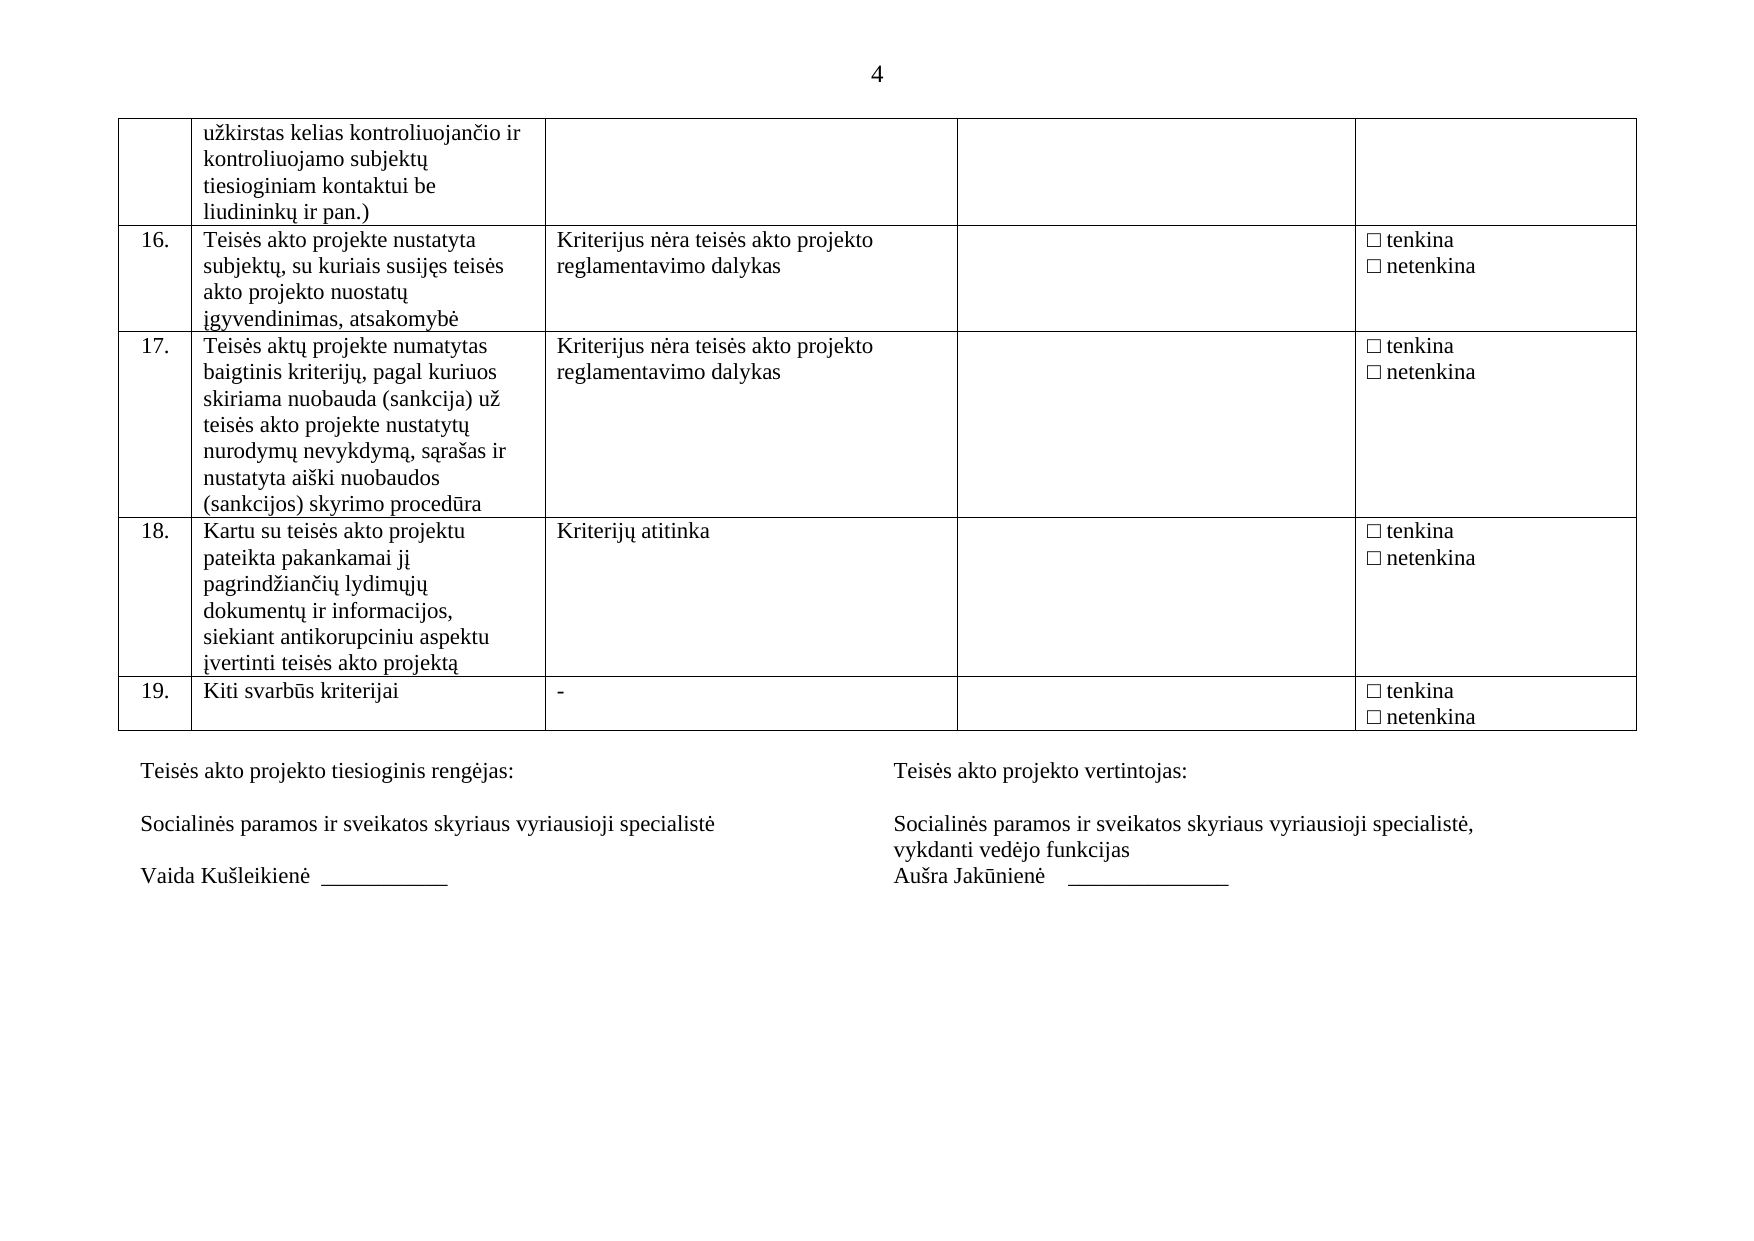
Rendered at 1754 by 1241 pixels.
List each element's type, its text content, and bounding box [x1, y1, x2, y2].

table_cell 19. [119, 677, 191, 729]
table_cell [118, 810, 129, 862]
table_cell Teisės akto projekte nustatyta subjektų, su kuriais susijęs teisės akto projekto nuostatų įgyvendinimas, atsakomybė [192, 226, 545, 331]
table_cell 17. [119, 332, 191, 517]
table_cell [1314, 862, 1727, 891]
table_cell Kiti svarbūs kriterijai [192, 677, 545, 729]
table_cell [958, 226, 1355, 331]
table_cell [958, 518, 1355, 676]
table_cell užkirstas kelias kontroliuojančio ir kontroliuojamo subjektų tiesioginiam kontaktui be liudininkų ir pan.) [192, 119, 545, 224]
table_cell □ tenkina □ netenkina [1356, 332, 1636, 517]
table_cell Kriterijų atitinka [546, 518, 957, 676]
table_cell 18. [119, 518, 191, 676]
table_cell [1356, 119, 1636, 224]
table_cell □ tenkina □ netenkina [1356, 518, 1636, 676]
table_cell [531, 862, 882, 891]
table_cell 16. [119, 226, 191, 331]
table_cell [546, 119, 957, 224]
table_cell □ tenkina □ netenkina [1356, 677, 1636, 729]
table_cell Kriterijus nėra teisės akto projekto reglamentavimo dalykas [546, 226, 957, 331]
table_cell Teisės akto projekto vertintojas: [882, 731, 1314, 809]
table_cell [958, 332, 1355, 517]
table_cell [531, 731, 882, 809]
table_cell [1314, 730, 1727, 809]
table_cell [1637, 676, 1727, 729]
table_cell Kartu su teisės akto projektu pateikta pakankamai jį pagrindžiančių lydimųjų dokumentų ir informacijos, siekiant antikorupciniu aspektu įvertinti teisės akto projektą [192, 518, 545, 676]
table_cell Socialinės paramos ir sveikatos skyriaus vyriausioji specialistė, vykdanti vedėjo funkcijas [882, 810, 1727, 862]
table_cell [118, 862, 129, 891]
table_cell Teisės aktų projekte numatytas baigtinis kriterijų, pagal kuriuos skiriama nuobauda (sankcija) už teisės akto projekte nustatytų nurodymų nevykdymą, sąrašas ir nustatyta aiški nuobaudos (sankcijos) skyrimo procedūra [192, 332, 545, 517]
table_cell - [546, 677, 957, 729]
table_cell □ tenkina □ netenkina [1356, 226, 1636, 331]
table_cell [118, 731, 129, 809]
table_cell Socialinės paramos ir sveikatos skyriaus vyriausioji specialistė [129, 810, 882, 862]
table_cell [958, 119, 1355, 224]
table_cell Aušra Jakūnienė ______________ [882, 862, 1314, 891]
table_cell Teisės akto projekto tiesioginis rengėjas: [129, 731, 531, 809]
table_cell Vaida Kušleikienė ___________ [129, 862, 531, 891]
table_cell [1637, 225, 1727, 331]
table_cell [1637, 517, 1727, 676]
table_cell [1637, 331, 1727, 517]
table_cell Kriterijus nėra teisės akto projekto reglamentavimo dalykas [546, 332, 957, 517]
table_cell [119, 119, 191, 224]
table_cell [958, 677, 1355, 729]
table_cell [1637, 118, 1727, 224]
